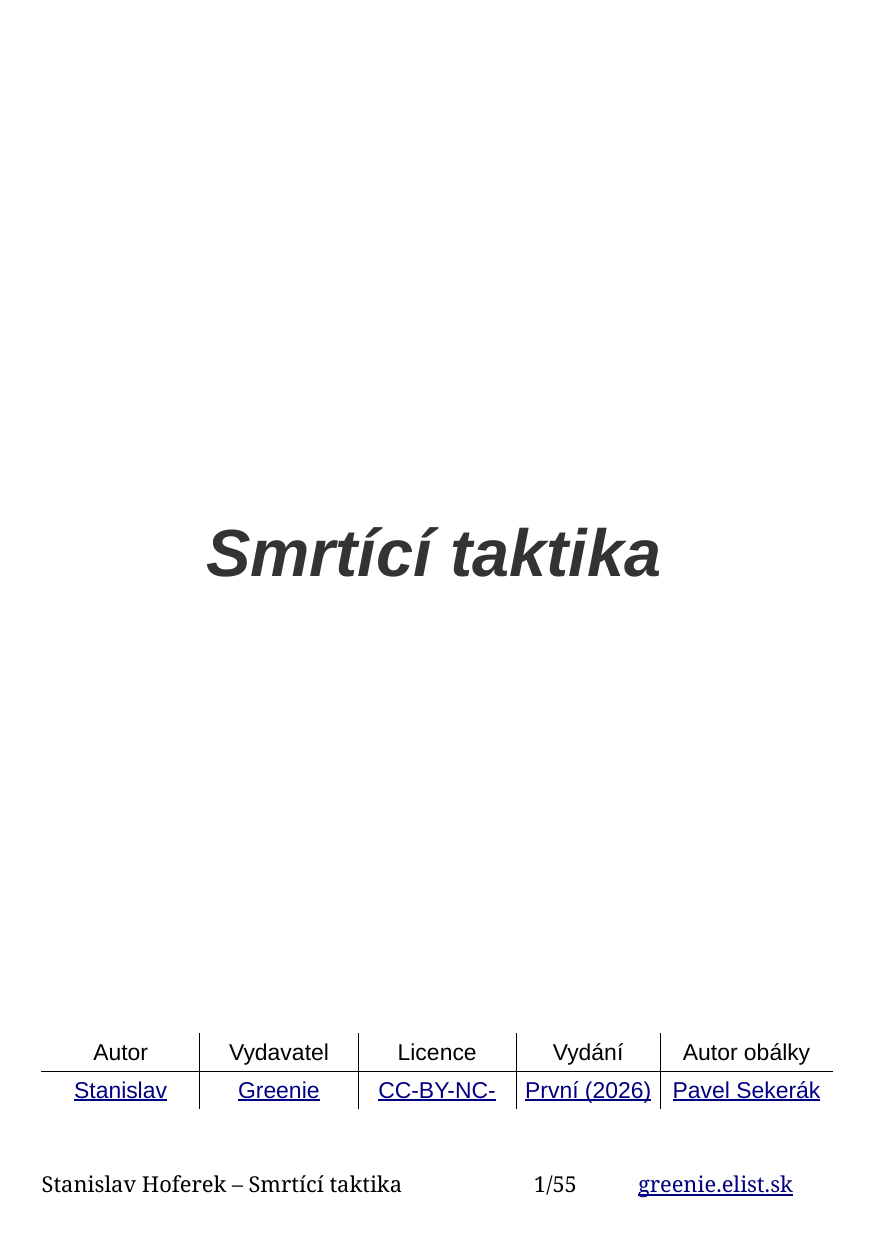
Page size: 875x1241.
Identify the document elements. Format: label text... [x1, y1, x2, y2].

table_cell CC-BY-NC- [359, 1072, 516, 1109]
table_cell Greenie [200, 1072, 358, 1109]
table_cell První (2026) [517, 1072, 660, 1109]
table_header Vydavatel [200, 1033, 358, 1071]
table_header Vydání [517, 1033, 660, 1071]
table_header Autor [41, 1033, 199, 1071]
table_header Licence [359, 1033, 516, 1071]
subtitle Smrtící taktika [41, 514, 833, 590]
table_cell Stanislav [41, 1072, 199, 1109]
table_cell Pavel Sekerák [661, 1072, 833, 1109]
table_header Autor obálky [661, 1033, 833, 1071]
